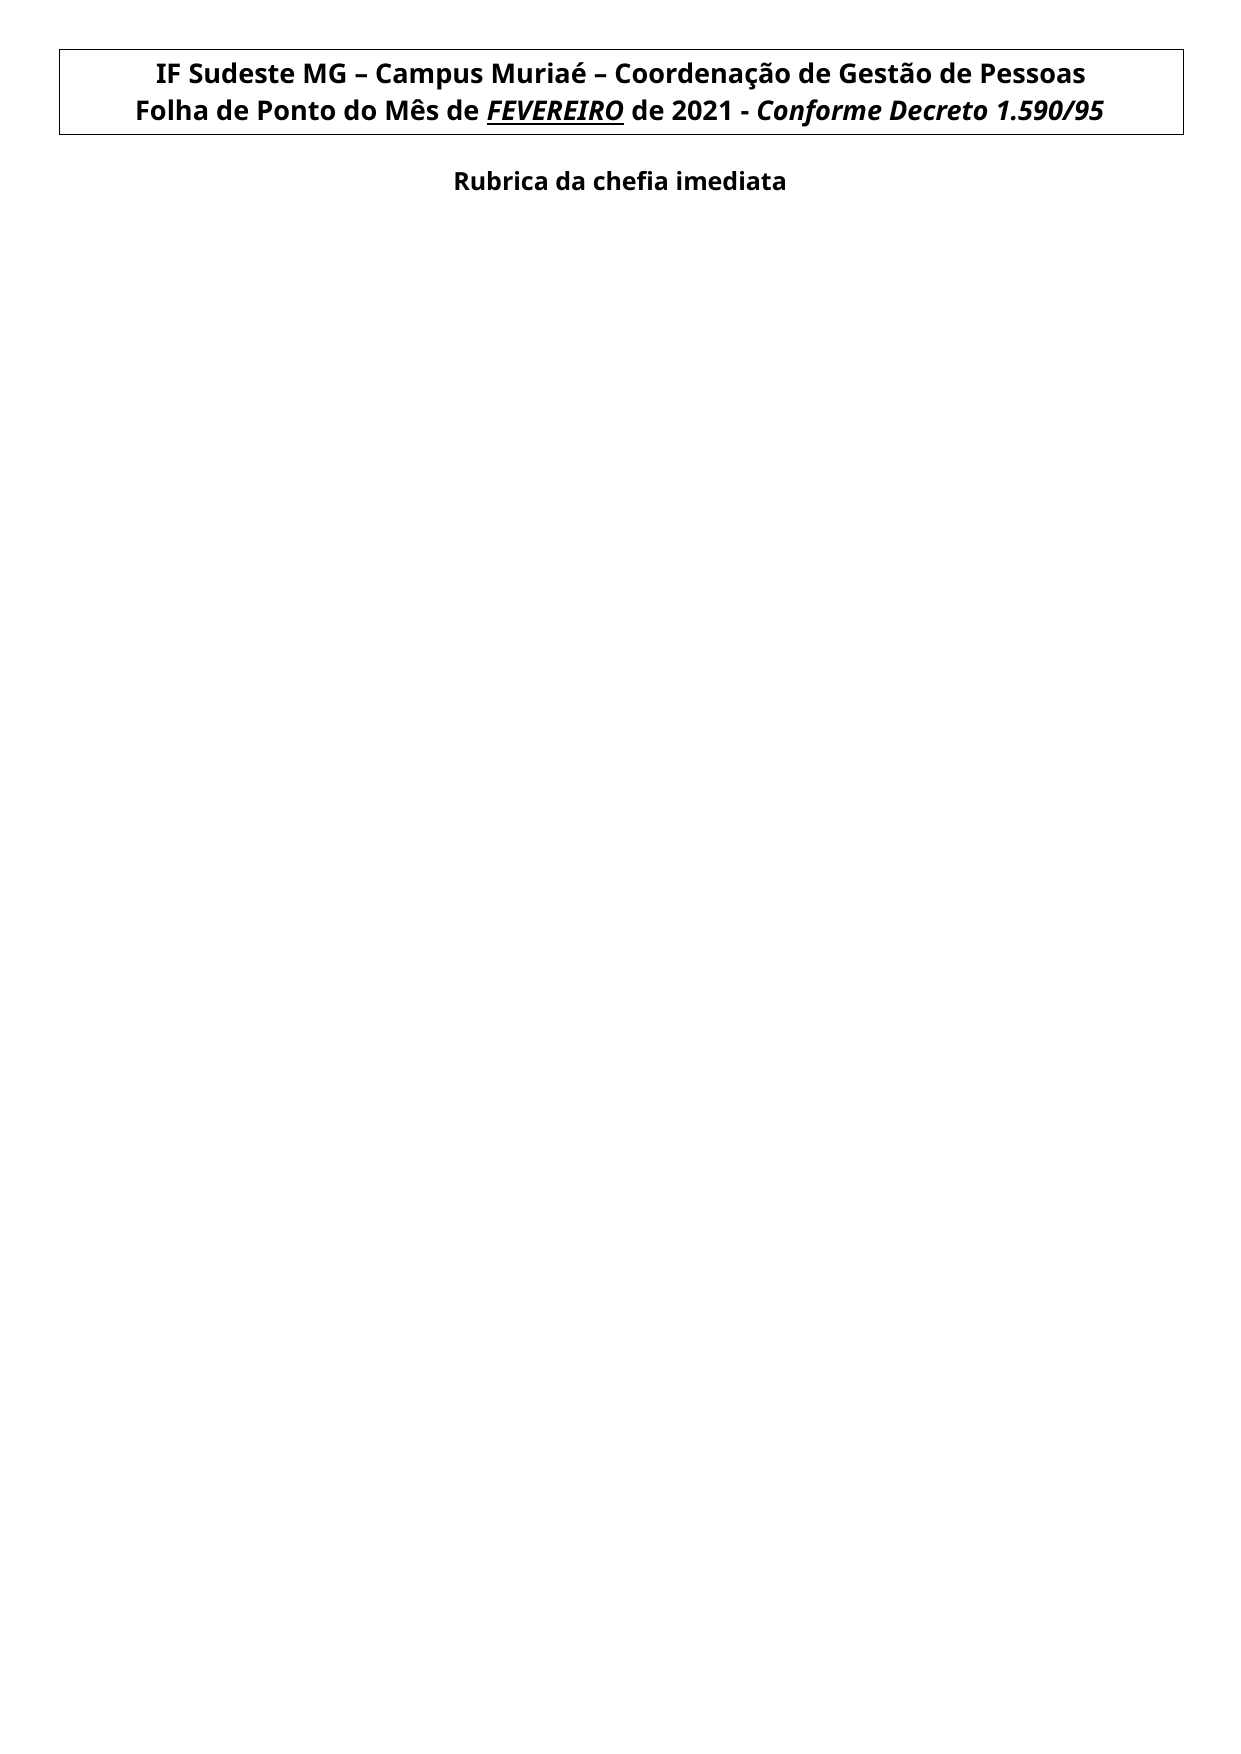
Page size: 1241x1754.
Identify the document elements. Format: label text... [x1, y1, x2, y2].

text Rubrica da chefia imediata [59, 163, 1181, 197]
